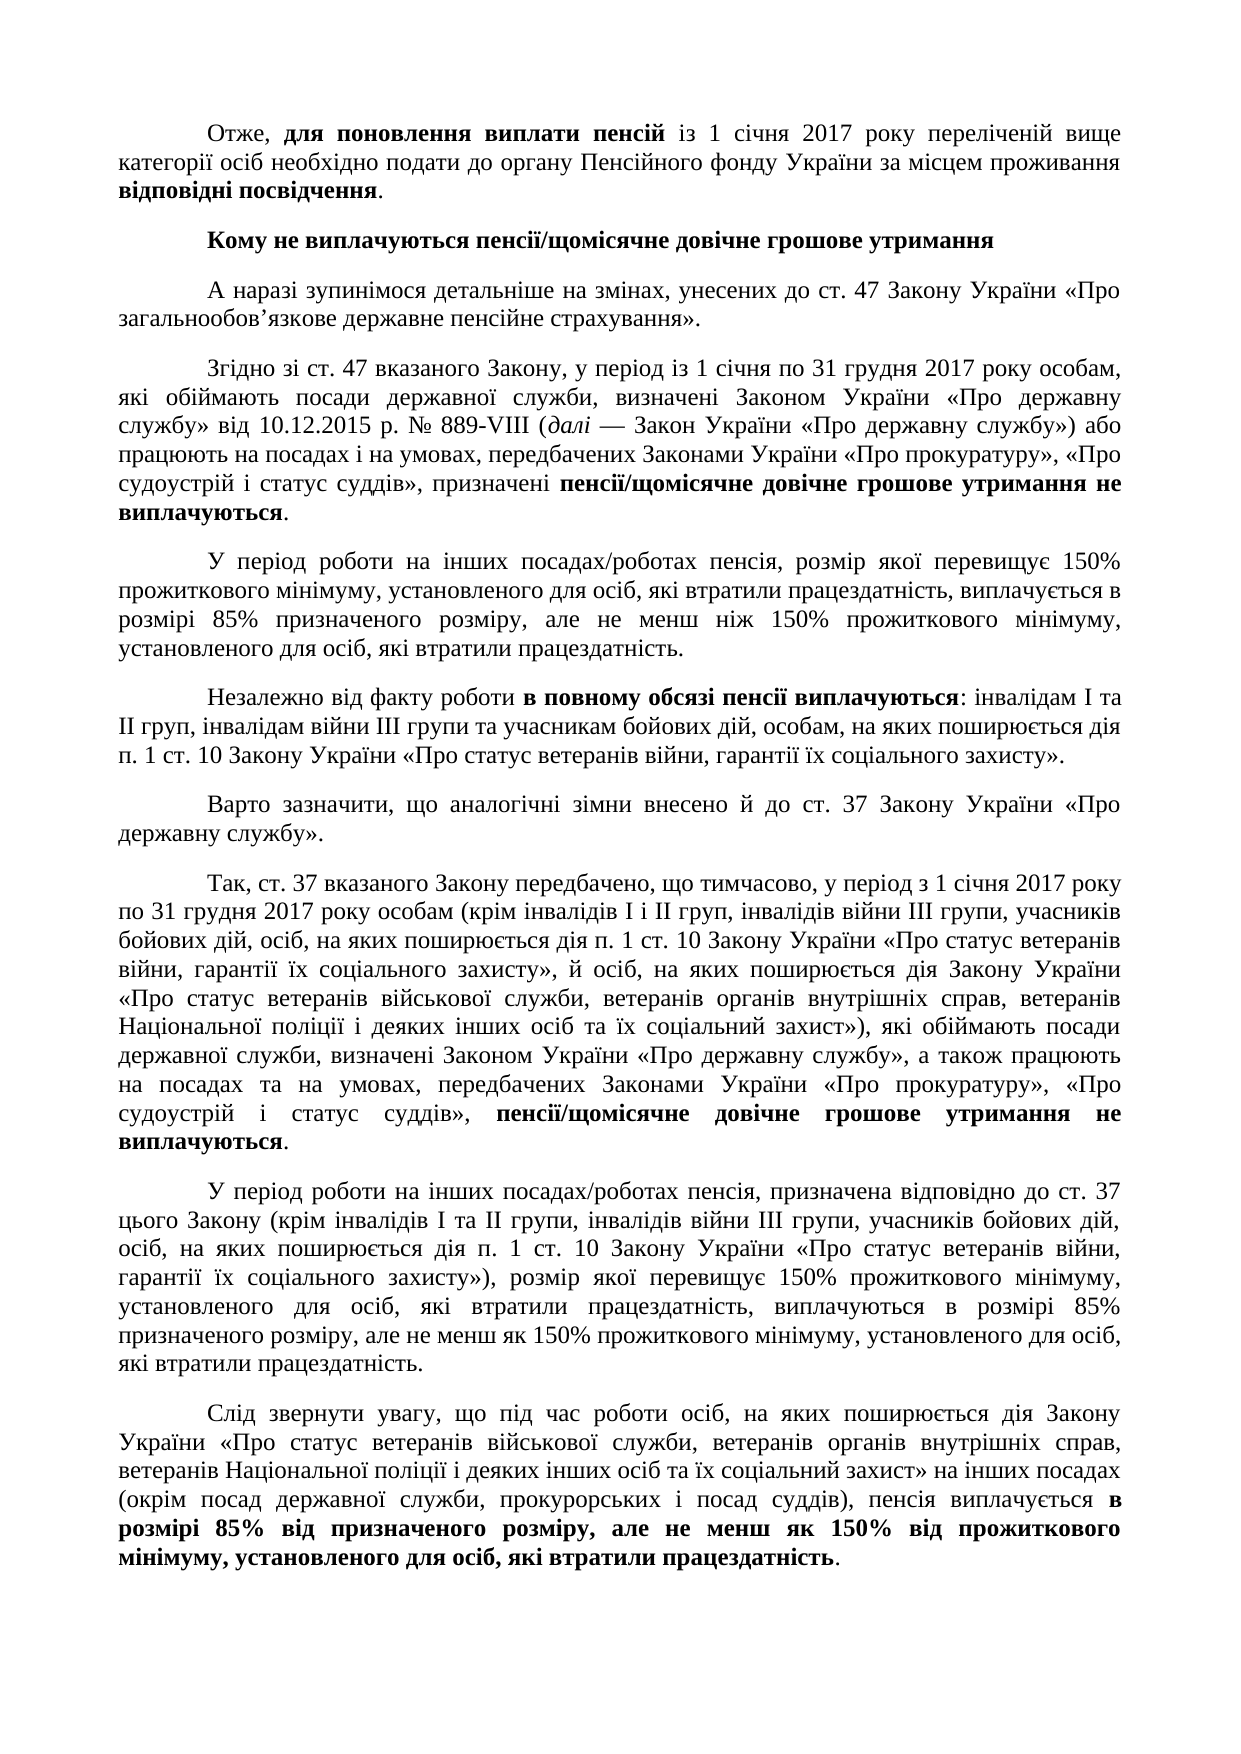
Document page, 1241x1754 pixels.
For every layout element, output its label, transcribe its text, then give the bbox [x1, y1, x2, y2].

text Кому не виплачуються пенсії/щомісячне довічне грошове утримання [118, 225, 1122, 254]
text Отже, для поновлення виплати пенсій із 1 січня 2017 року переліченій вище категорії осіб необхідно подати до органу Пенсійного фонду України за місцем проживання відповідні посвідчення. [118, 118, 1122, 204]
text Слід звернути увагу, що під час роботи осіб, на яких поширюється дія Закону України «Про статус ветеранів військової служби, ветеранів органів внутрішніх справ, ветеранів Національної поліції і деяких інших осіб та їх соціальний захист» на інших посадах (окрім посад державної служби, прокурорських і посад суддів), пенсія виплачується в розмірі 85% від призначеного розміру, але не менш як 150% від прожиткового мінімуму, установленого для осіб, які втратили працездатність. [118, 1398, 1122, 1571]
text У період роботи на інших посадах/роботах пенсія, розмір якої перевищує 150% прожиткового мінімуму, установленого для осіб, які втратили працездатність, виплачується в розмірі 85% призначеного розміру, але не менш ніж 150% прожиткового мінімуму, установленого для осіб, які втратили працездатність. [118, 546, 1122, 661]
text Варто зазначити, що аналогічні зімни внесено й до ст. 37 Закону України «Про державну службу». [118, 789, 1122, 847]
text У період роботи на інших посадах/роботах пенсія, призначена відповідно до ст. 37 цього Закону (крім інвалідів І та ІІ групи, інвалідів війни ІІІ групи, учасників бойових дій, осіб, на яких поширюється дія п. 1 ст. 10 Закону України «Про статус ветеранів війни, гарантії їх соціального захисту»), розмір якої перевищує 150% прожиткового мінімуму, установленого для осіб, які втратили працездатність, виплачуються в розмірі 85% призначеного розміру, але не менш як 150% прожиткового мінімуму, установленого для осіб, які втратили працездатність. [118, 1176, 1122, 1377]
text Так, ст. 37 вказаного Закону передбачено, що тимчасово, у період з 1 січня 2017 року по 31 грудня 2017 року особам (крім інвалідів I і II груп, інвалідів війни III групи, учасників бойових дій, осіб, на яких поширюється дія п. 1 ст. 10 Закону України «Про статус ветеранів війни, гарантії їх соціального захисту», й осіб, на яких поширюється дія Закону України «Про статус ветеранів військової служби, ветеранів органів внутрішніх справ, ветеранів Національної поліції і деяких інших осіб та їх соціальний захист»), які обіймають посади державної служби, визначені Законом України «Про державну службу», а також працюють на посадах та на умовах, передбачених Законами України «Про прокуратуру», «Про судоустрій і статус суддів», пенсії/щомісячне довічне грошове утримання не виплачуються. [118, 868, 1122, 1155]
text Згідно зі ст. 47 вказаного Закону, у період із 1 січня по 31 грудня 2017 року особам, які обіймають посади державної служби, визначені Законом України «Про державну службу» від 10.12.2015 р. № 889-VІІІ (далі — Закон України «Про державну службу») або працюють на посадах і на умовах, передбачених Законами України «Про прокуратуру», «Про судоустрій і статус суддів», призначені пенсії/щомісячне довічне грошове утримання не виплачуються. [118, 353, 1122, 526]
text А наразі зупинімося детальніше на змінах, унесених до ст. 47 Закону України «Про загальнообов’язкове державне пенсійне страхування». [118, 275, 1122, 332]
text Незалежно від факту роботи в повному обсязі пенсії виплачуються: інвалідам І та ІІ груп, інвалідам війни ІІІ групи та учасникам бойових дій, особам, на яких поширюється дія п. 1 ст. 10 Закону України «Про статус ветеранів війни, гарантії їх соціального захисту». [118, 682, 1122, 768]
